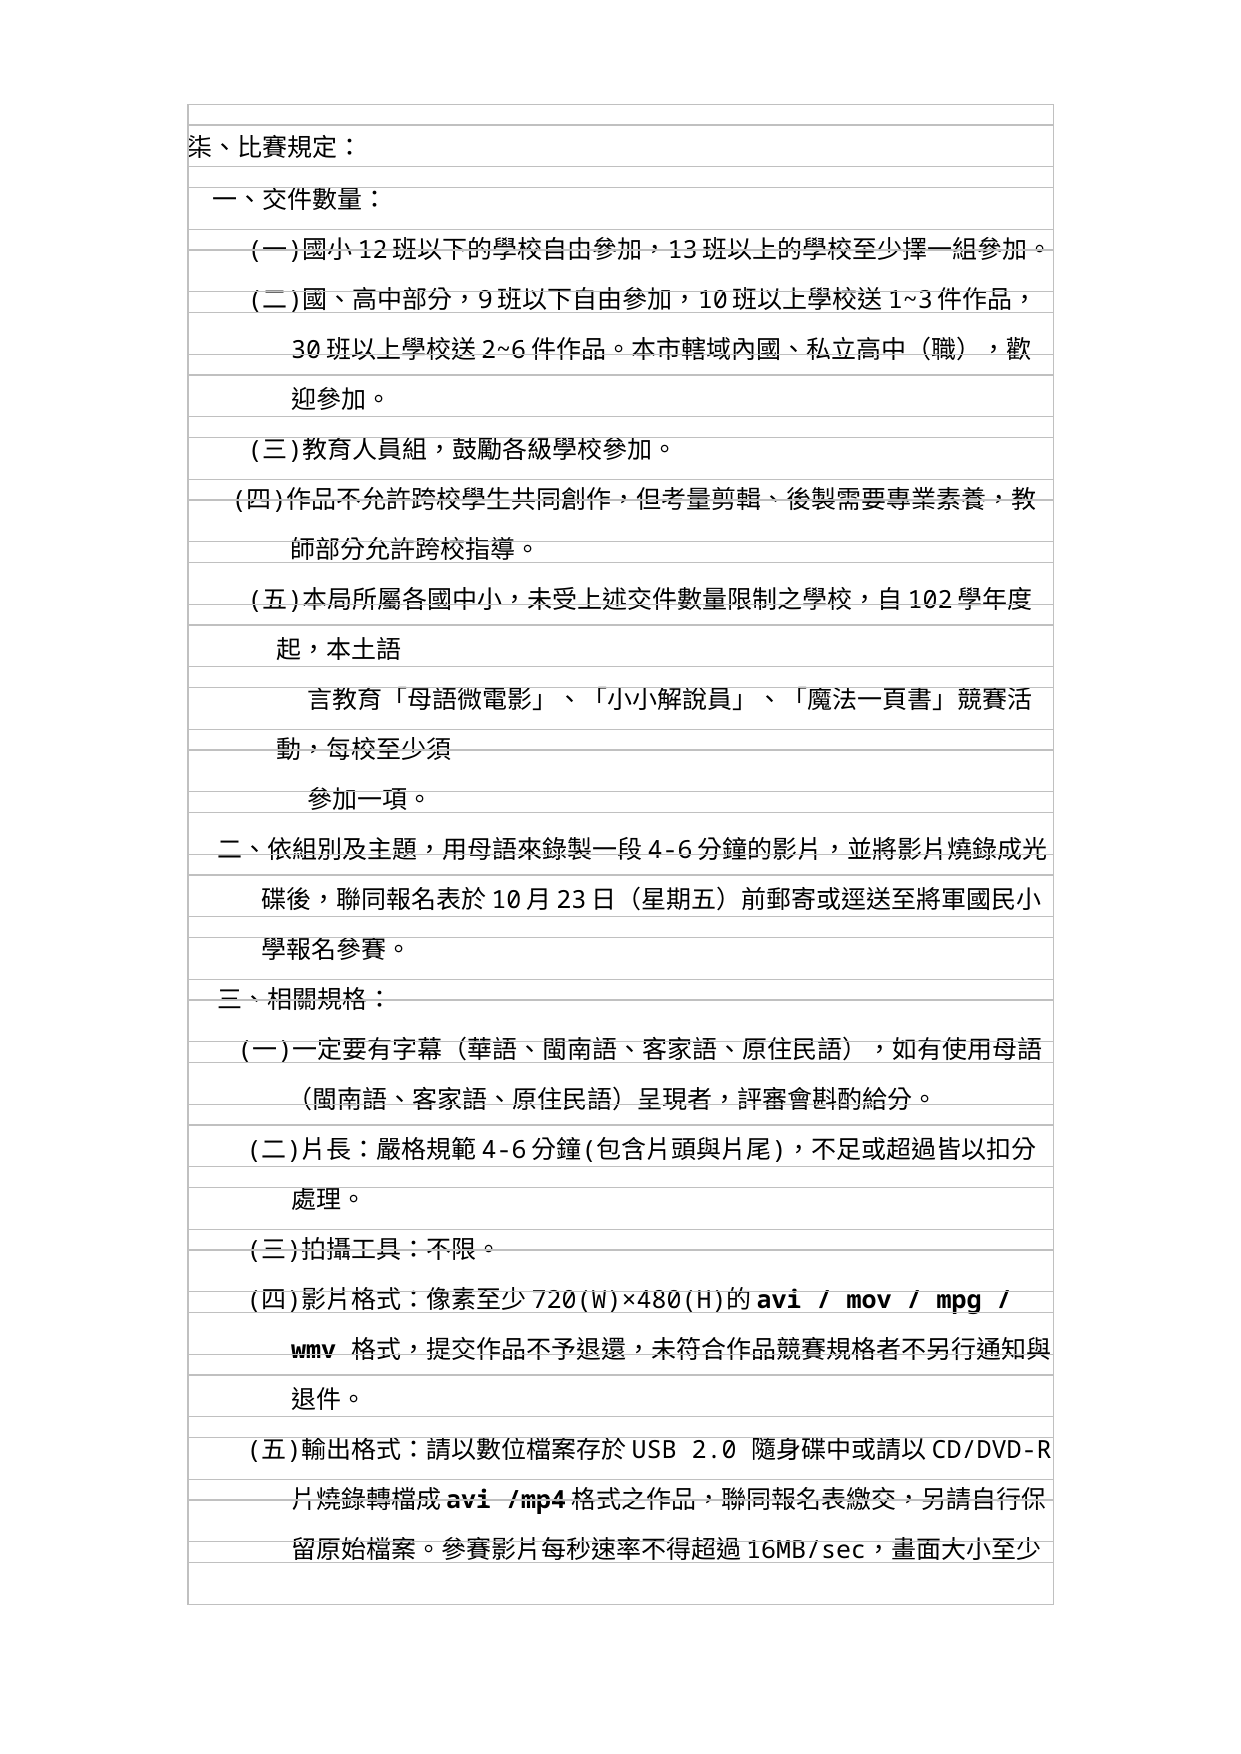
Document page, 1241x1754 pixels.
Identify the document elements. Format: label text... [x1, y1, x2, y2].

text 二、依組別及主題，用母語來錄製一段4-6分鐘的影片，並將影片燒錄成光碟後，聯同報名表於10月23日（星期五）前郵寄或逕送至將軍國民小學報名參賽。 [189, 876, 1053, 916]
text (五)輸出格式：請以數位檔案存於USB 2.0 隨身碟中或請以CD/DVD-R片燒錄轉檔成avi /mp4格式之作品，聯同報名表繳交，另請自行保留原始檔案。參賽影片每秒速率不得超過16MB/sec，畫面大小至少720 x 480，最大不得超過1,920 x 1,080。 [246, 1542, 1053, 1562]
text 三、相關規格： [189, 1001, 1053, 1016]
text 言教育「母語微電影」、「小小解說員」、「魔法一頁書」競賽活動，每校至少須 [189, 730, 1053, 749]
text [246, 1116, 1053, 1124]
text [189, 766, 1053, 791]
text (四)影片格式：像素至少720(W)×480(H)的avi / mov / mpg / wmv 格式，提交作品不予退還，未符合作品競賽規格者不另行通知與退件。 [246, 1313, 1053, 1354]
text (一)一定要有字幕（華語、閩南語、客家語、原住民語），如有使用母語（閩南語、客家語、原住民語）呈現者，評審會斟酌給分。 [284, 1042, 1053, 1062]
text 二、依組別及主題，用母語來錄製一段4-6分鐘的影片，並將影片燒錄成光碟後，聯同報名表於10月23日（星期五）前郵寄或逕送至將軍國民小學報名參賽。 [189, 855, 1053, 874]
text (五)本局所屬各國中小，未受上述交件數量限制之學校，自102學年度起，本土語 [189, 566, 1053, 604]
text (四)影片格式：像素至少720(W)×480(H)的avi / mov / mpg / wmv 格式，提交作品不予退還，未符合作品競賽規格者不另行通知與退件。 [246, 1376, 1053, 1416]
text 參加一項。 [189, 792, 1053, 812]
text (三)拍攝工具：不限。 [246, 1251, 1053, 1266]
text (三)拍攝工具：不限。 [246, 1216, 1053, 1229]
text (一)一定要有字幕（華語、閩南語、客家語、原住民語），如有使用母語（閩南語、客家語、原住民語）呈現者，評審會斟酌給分。 [237, 1105, 1053, 1116]
text (三)拍攝工具：不限。 [246, 1230, 1053, 1249]
text 二、依組別及主題，用母語來錄製一段4-6分鐘的影片，並將影片燒錄成光碟後，聯同報名表於10月23日（星期五）前郵寄或逕送至將軍國民小學報名參賽。 [189, 917, 1053, 937]
text (二)國、高中部分，9班以下自由參加，10班以上學校送1~3件作品，30班以上學校送2~6件作品。本市轄域內國、私立高中（職），歡迎參加。 [189, 355, 1053, 374]
text 三、相關規格： [189, 980, 1053, 999]
text (二)國、高中部分，9班以下自由參加，10班以上學校送1~3件作品，30班以上學校送2~6件作品。本市轄域內國、私立高中（職），歡迎參加。 [294, 292, 1053, 312]
text (一)一定要有字幕（華語、閩南語、客家語、原住民語），如有使用母語（閩南語、客家語、原住民語）呈現者，評審會斟酌給分。 [237, 1063, 1053, 1104]
text (四)影片格式：像素至少720(W)×480(H)的avi / mov / mpg / wmv 格式，提交作品不予退還，未符合作品競賽規格者不另行通知與退件。 [246, 1266, 1053, 1291]
text (二)國、高中部分，9班以下自由參加，10班以上學校送1~3件作品，30班以上學校送2~6件作品。本市轄域內國、私立高中（職），歡迎參加。 [189, 266, 1053, 291]
text 柒、比賽規定： [189, 126, 1053, 166]
text (五)輸出格式：請以數位檔案存於USB 2.0 隨身碟中或請以CD/DVD-R片燒錄轉檔成avi /mp4格式之作品，聯同報名表繳交，另請自行保留原始檔案。參賽影片每秒速率不得超過16MB/sec，畫面大小至少720 x 480，最大不得超過1,920 x 1,080。 [246, 1438, 1053, 1479]
text (五)輸出格式：請以數位檔案存於USB 2.0 隨身碟中或請以CD/DVD-R片燒錄轉檔成avi /mp4格式之作品，聯同報名表繳交，另請自行保留原始檔案。參賽影片每秒速率不得超過16MB/sec，畫面大小至少720 x 480，最大不得超過1,920 x 1,080。 [246, 1501, 1053, 1541]
text (四)作品不允許跨校學生共同創作，但考量剪輯、後製需要專業素養，教師部分允許跨校指導。 [231, 480, 1053, 499]
text (一)一定要有字幕（華語、閩南語、客家語、原住民語），如有使用母語（閩南語、客家語、原住民語）呈現者，評審會斟酌給分。 [237, 1016, 1053, 1041]
text 二、依組別及主題，用母語來錄製一段4-6分鐘的影片，並將影片燒錄成光碟後，聯同報名表於10月23日（星期五）前郵寄或逕送至將軍國民小學報名參賽。 [189, 816, 1053, 854]
text (四)作品不允許跨校學生共同創作，但考量剪輯、後製需要專業素養，教師部分允許跨校指導。 [231, 501, 1053, 541]
text (四)影片格式：像素至少720(W)×480(H)的avi / mov / mpg / wmv 格式，提交作品不予退還，未符合作品競賽規格者不另行通知與退件。 [718, 1292, 1053, 1312]
text 言教育「母語微電影」、「小小解說員」、「魔法一頁書」競賽活動，每校至少須 [189, 751, 1053, 766]
text 一、交件數量： [189, 188, 1053, 216]
text [189, 167, 1053, 187]
text (二)國、高中部分，9班以下自由參加，10班以上學校送1~3件作品，30班以上學校送2~6件作品。本市轄域內國、私立高中（職），歡迎參加。 [189, 376, 1053, 416]
text (二)片長：嚴格規範4-6分鐘(包含片頭與片尾)，不足或超過皆以扣分 [246, 1126, 1053, 1166]
text (一)國小12班以下的學校自由參加，13班以上的學校至少擇一組參加。 [189, 230, 1053, 249]
text (四)影片格式：像素至少720(W)×480(H)的avi / mov / mpg / wmv 格式，提交作品不予退還，未符合作品競賽規格者不另行通知與退件。 [246, 1355, 1053, 1374]
text 言教育「母語微電影」、「小小解說員」、「魔法一頁書」競賽活動，每校至少須 [189, 688, 1053, 729]
text [189, 417, 1053, 437]
text 言教育「母語微電影」、「小小解說員」、「魔法一頁書」競賽活動，每校至少須 [189, 667, 1053, 687]
text (五)本局所屬各國中小，未受上述交件數量限制之學校，自102學年度起，本土語 [189, 605, 1053, 624]
text [246, 1167, 1053, 1187]
text (四)影片格式：像素至少720(W)×480(H)的avi / mov / mpg / wmv 格式，提交作品不予退還，未符合作品競賽規格者不另行通知與退件。 [293, 1292, 584, 1312]
text (四)作品不允許跨校學生共同創作，但考量剪輯、後製需要專業素養，教師部分允許跨校指導。 [231, 542, 1053, 562]
text (一)國小12班以下的學校自由參加，13班以上的學校至少擇一組參加。 [189, 216, 1053, 229]
text (三)教育人員組，鼓勵各級學校參加。 [189, 438, 1053, 466]
text (四)作品不允許跨校學生共同創作，但考量剪輯、後製需要專業素養，教師部分允許跨校指導。 [231, 466, 1053, 479]
text 處理。 [246, 1188, 1053, 1216]
text (二)國、高中部分，9班以下自由參加，10班以上學校送1~3件作品，30班以上學校送2~6件作品。本市轄域內國、私立高中（職），歡迎參加。 [189, 313, 1053, 354]
text (五)輸出格式：請以數位檔案存於USB 2.0 隨身碟中或請以CD/DVD-R片燒錄轉檔成avi /mp4格式之作品，聯同報名表繳交，另請自行保留原始檔案。參賽影片每秒速率不得超過16MB/sec，畫面大小至少720 x 480，最大不得超過1,920 x 1,080。 [246, 1480, 1053, 1499]
text (一)國小12班以下的學校自由參加，13班以上的學校至少擇一組參加。 [189, 251, 1053, 266]
text 二、依組別及主題，用母語來錄製一段4-6分鐘的影片，並將影片燒錄成光碟後，聯同報名表於10月23日（星期五）前郵寄或逕送至將軍國民小學報名參賽。 [189, 938, 1053, 966]
text [189, 105, 1053, 124]
text (五)本局所屬各國中小，未受上述交件數量限制之學校，自102學年度起，本土語 [189, 626, 1053, 666]
text (五)輸出格式：請以數位檔案存於USB 2.0 隨身碟中或請以CD/DVD-R片燒錄轉檔成avi /mp4格式之作品，聯同報名表繳交，另請自行保留原始檔案。參賽影片每秒速率不得超過16MB/sec，畫面大小至少720 x 480，最大不得超過1,920 x 1,080。 [246, 1417, 1053, 1437]
text 三、相關規格： [189, 966, 1053, 979]
